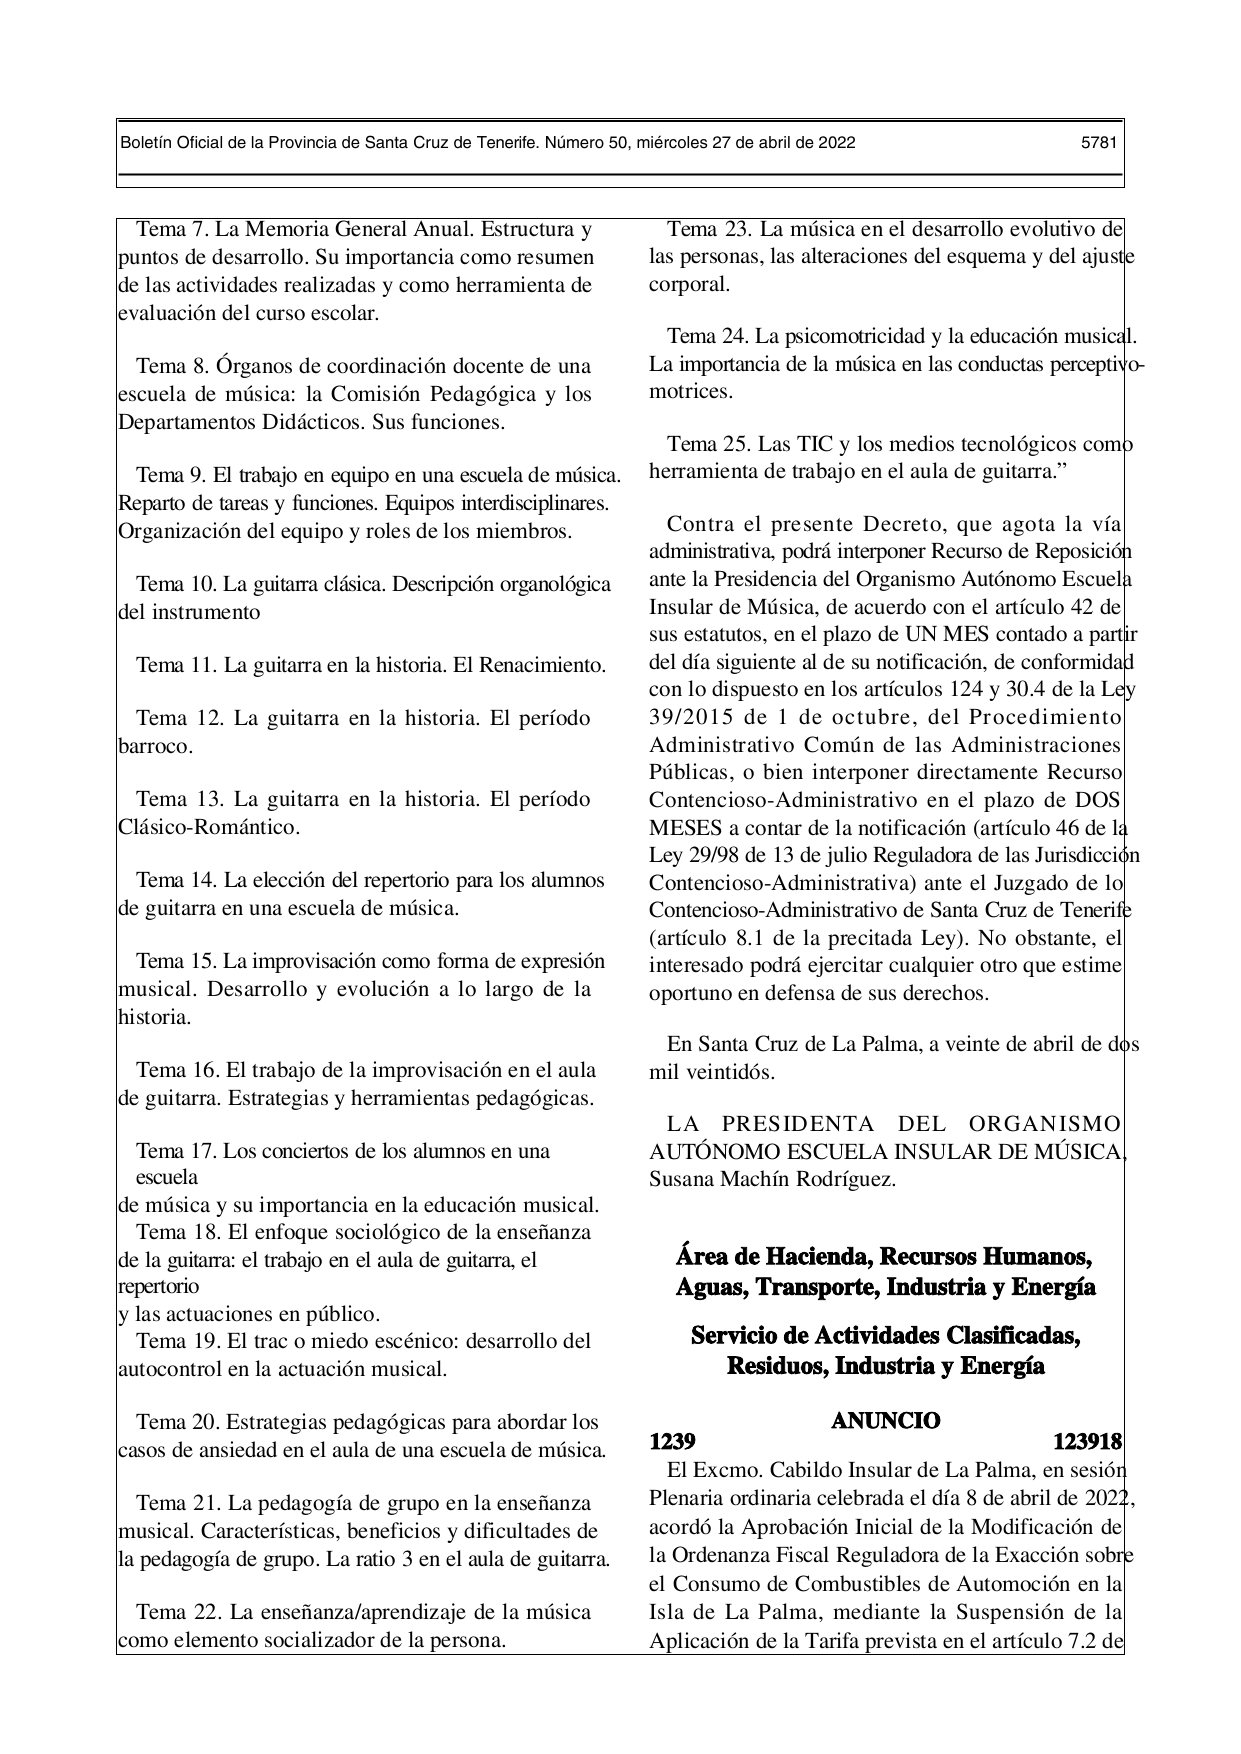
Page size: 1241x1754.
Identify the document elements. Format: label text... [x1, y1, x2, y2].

text 123918 [1053, 1428, 1147, 1454]
text Isla de La Palma, mediante la Suspensión de la [649, 1599, 1147, 1625]
text 5781 [1081, 133, 1143, 153]
text Tema 15. La improvisación como forma de expresión [136, 948, 616, 973]
text Tema 25. Las TIC y los medios tecnológicos como [667, 431, 1147, 456]
text Tema 12. La guitarra en la historia. El período [136, 705, 616, 730]
text de la guitarra: el trabajo en el aula de guitarra, el repertorio [118, 1247, 621, 1298]
text Contencioso-Administrativa) ante el Juzgado de lo [649, 870, 1158, 895]
text Tema 17. Los conciertos de los alumnos en una escuela [136, 1138, 616, 1189]
text musical. Características, beneficios y dificultades de [118, 1518, 616, 1544]
text herramienta de trabajo en el aula de guitarra.” [649, 458, 1147, 484]
text La importancia de la música en las conductas perceptivo- [649, 351, 1154, 376]
text con lo dispuesto en los artículos 124 y 30.4 de la Ley [649, 676, 1158, 702]
text mil veintidós. [649, 1059, 1147, 1084]
text casos de ansiedad en el aula de una escuela de música. [118, 1437, 616, 1463]
text AUTÓNOMO ESCUELA INSULAR DE MÚSICA, [649, 1139, 1147, 1164]
text (artículo 8.1 de la precitada Ley). No obstante, el [649, 925, 1158, 951]
text Área de Hacienda, Recursos Humanos, [676, 1241, 1121, 1270]
text Tema 18. El enfoque sociológico de la enseñanza [136, 1219, 621, 1244]
text del instrumento [118, 599, 618, 624]
text Insular de Música, de acuerdo con el artículo 42 de [649, 594, 1158, 619]
text Tema 8. Órganos de coordinación docente de una [136, 353, 616, 378]
text 239 [661, 1428, 720, 1454]
text autocontrol en la actuación musical. [118, 1356, 616, 1382]
text ANUNCIO [831, 1407, 966, 1433]
text Susana Machín Rodríguez. [649, 1166, 1147, 1192]
text Organización del equipo y roles de los miembros. [118, 518, 636, 543]
picture [117, 119, 1124, 187]
picture [117, 219, 1124, 1654]
text Ley 29/98 de 13 de julio Reguladora de las Jurisdicción [649, 842, 1158, 868]
text Tema 9. El trabajo en equipo en una escuela de música. [136, 462, 636, 487]
text de las actividades realizadas y como herramienta de [118, 272, 616, 297]
text historia. [118, 1004, 616, 1029]
text evaluación del curso escolar. [118, 300, 616, 325]
text sus estatutos, en el plazo de UN MES contado a partir [649, 621, 1158, 647]
text Tema 21. La pedagogía de grupo en la enseñanza [136, 1490, 616, 1516]
text las personas, las alteraciones del esquema y del ajuste [649, 243, 1147, 269]
text Tema 11. La guitarra en la historia. El Renacimiento. [136, 652, 616, 677]
text la pedagogía de grupo. La ratio 3 en el aula de guitarra. [118, 1546, 616, 1572]
text Contencioso-Administrativo en el plazo de DOS [649, 787, 1158, 812]
text puntos de desarrollo. Su importancia como resumen [118, 244, 616, 269]
text del día siguiente al de su notificación, de conformidad [649, 649, 1158, 674]
text el Consumo de Combustibles de Automoción en la [649, 1571, 1147, 1596]
text Tema 20. Estrategias pedagógicas para abordar los [136, 1409, 616, 1435]
text Tema 14. La elección del repertorio para los alumnos [136, 867, 616, 892]
text Tema 10. La guitarra clásica. Descripción organológica [136, 571, 618, 596]
text de guitarra. Estrategias y herramientas pedagógicas. [118, 1085, 616, 1111]
text barroco. [118, 733, 616, 758]
text 1 [649, 1428, 661, 1454]
text ante la Presidencia del Organismo Autónomo Escuela [649, 566, 1158, 592]
text Clásico-Romántico. [118, 814, 616, 839]
text Tema 19. El trac o miedo escénico: desarrollo del [136, 1328, 616, 1354]
text El Excmo. Cabildo Insular de La Palma, en sesión [667, 1457, 1147, 1483]
text de guitarra en una escuela de música. [118, 895, 616, 921]
text Tema 22. La enseñanza/aprendizaje de la música [136, 1599, 616, 1625]
text Tema 13. La guitarra en la historia. El período [136, 786, 616, 811]
text Departamentos Didácticos. Sus funciones. [118, 409, 616, 434]
text Reparto de tareas y funciones. Equipos interdisciplinares. [118, 490, 636, 515]
text la Ordenanza Fiscal Reguladora de la Exacción sobre [649, 1542, 1147, 1568]
text y las actuaciones en público. [118, 1301, 621, 1326]
text Servicio de Actividades Clasificadas, [691, 1320, 1105, 1349]
text musical. Desarrollo y evolución a lo largo de la [118, 976, 616, 1002]
text En Santa Cruz de La Palma, a veinte de abril de dos [667, 1031, 1147, 1057]
text como elemento socializador de la persona. [118, 1627, 616, 1653]
text 39/2015 de 1 de octubre, del Procedimiento [649, 704, 1158, 730]
text acordó la Aprobación Inicial de la Modificación de [649, 1514, 1147, 1539]
text Públicas, o bien interponer directamente Recurso [649, 759, 1158, 785]
text MESES a contar de la notificación (artículo 46 de la [649, 814, 1158, 840]
text Tema 24. La psicomotricidad y la educación musical. [667, 323, 1154, 349]
text Aplicación de la Tarifa prevista en el artículo 7.2 de [649, 1628, 1147, 1653]
text Administrativo Común de las Administraciones [649, 732, 1158, 757]
text Contra el presente Decreto, que agota la vía [667, 511, 1158, 536]
text LA PRESIDENTA DEL ORGANISMO [667, 1111, 1147, 1137]
text Tema 16. El trabajo de la improvisación en el aula [136, 1057, 616, 1083]
text administrativa, podrá interponer Recurso de Reposición [649, 538, 1158, 564]
text de música y su importancia en la educación musical. [118, 1192, 616, 1217]
text escuela de música: la Comisión Pedagógica y los [118, 381, 616, 406]
text motrices. [649, 378, 1154, 404]
text Aguas, Transporte, Industria y Energía [676, 1272, 1121, 1300]
text Tema 23. La música en el desarrollo evolutivo de [667, 216, 1147, 241]
text Contencioso-Administrativo de Santa Cruz de Tenerife [649, 897, 1158, 923]
text Tema 7. La Memoria General Anual. Estructura y [136, 216, 616, 241]
text interesado podrá ejercitar cualquier otro que estime [649, 952, 1158, 978]
text Residuos, Industria y Energía [727, 1350, 1105, 1379]
text oportuno en defensa de sus derechos. [649, 980, 1158, 1006]
text Boletín Oficial de la Provincia de Santa Cruz de Tenerife. Número 50, miércoles 27 de abril de 2022 [120, 133, 878, 153]
text Plenaria ordinaria celebrada el día 8 de abril de 2022, [649, 1485, 1147, 1511]
text corporal. [649, 271, 1147, 297]
